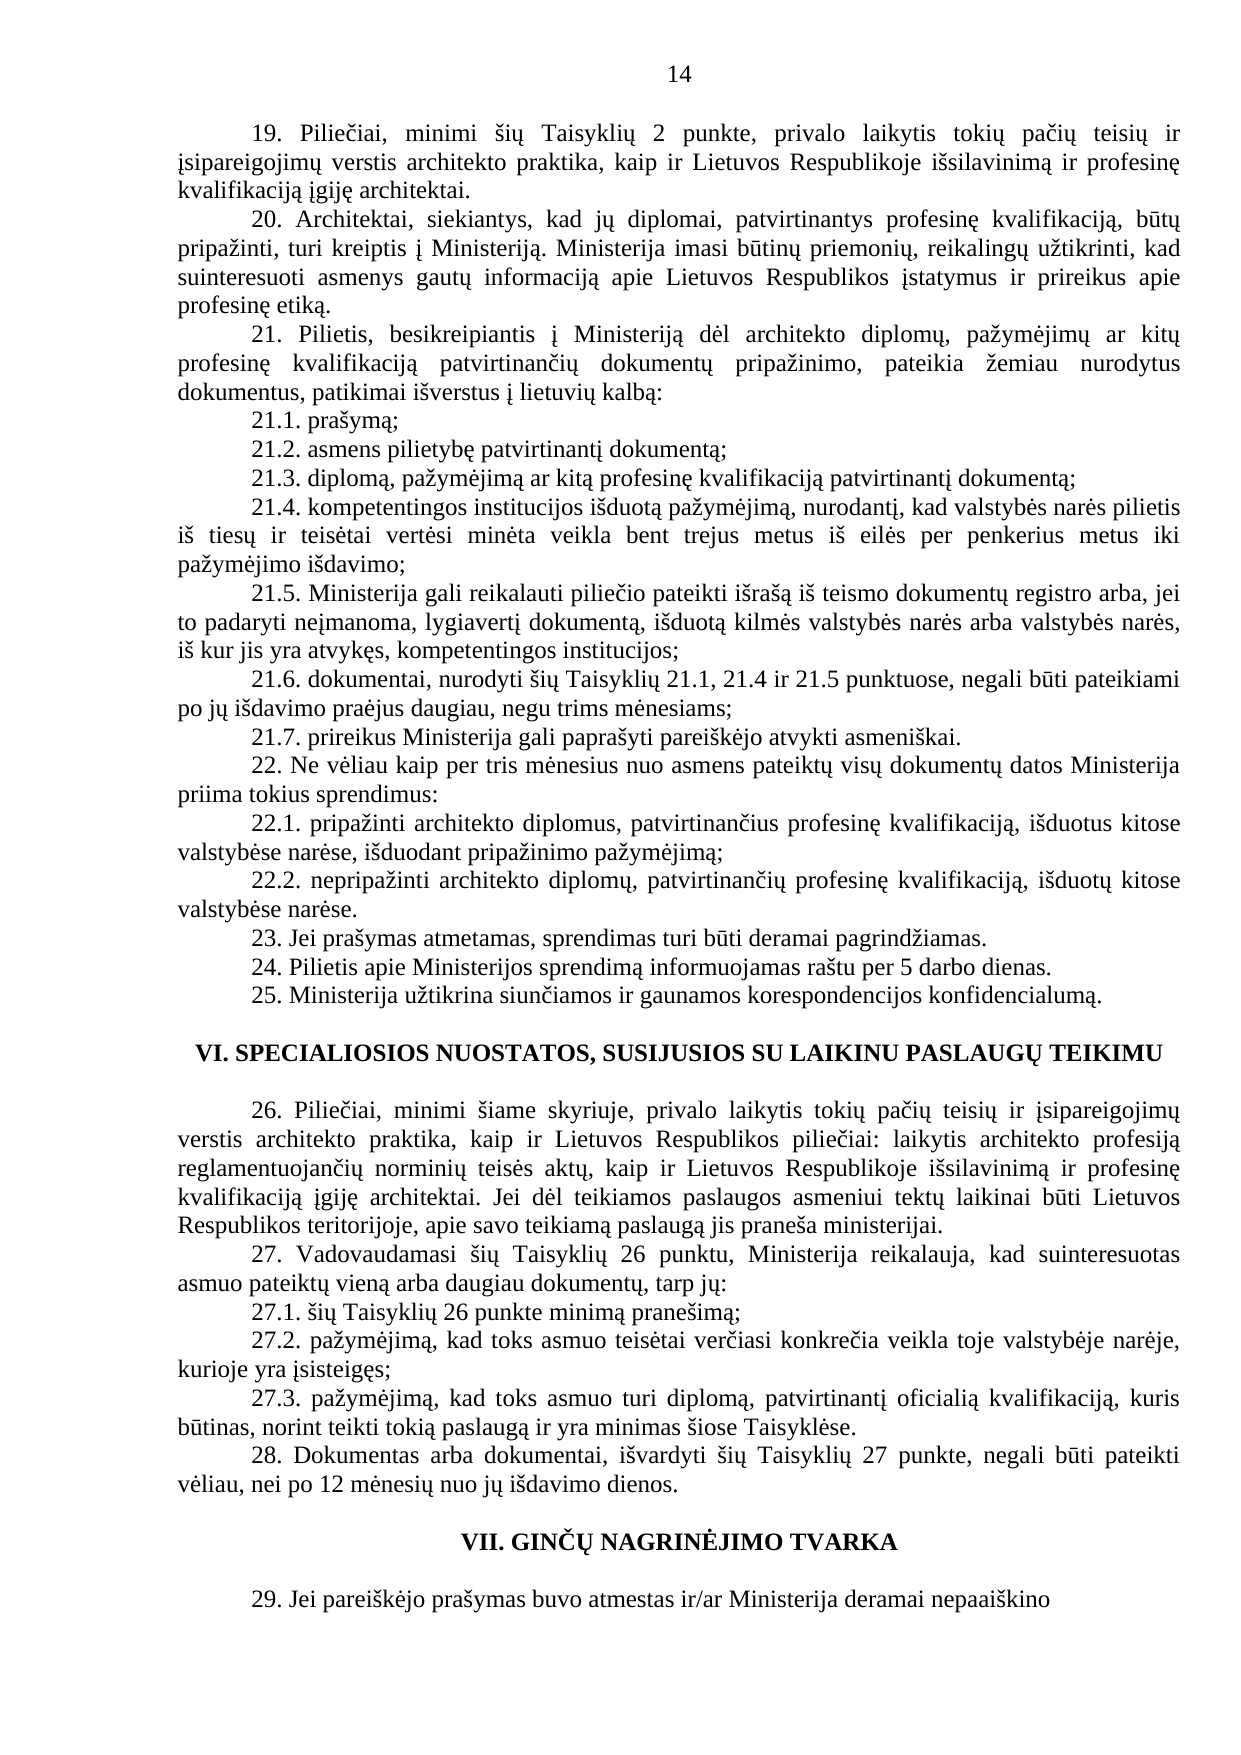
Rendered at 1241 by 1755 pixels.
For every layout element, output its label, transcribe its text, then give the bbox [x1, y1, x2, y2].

text 21.6. dokumentai, nurodyti šių Taisyklių 21.1, 21.4 ir 21.5 punktuose, negali būti pateikiami po jų išdavimo praėjus daugiau, negu trims mėnesiams; [177, 664, 1181, 722]
text 21.1. prašymą; [177, 406, 1181, 434]
text 29. Jei pareiškėjo prašymas buvo atmestas ir/ar Ministerija deramai nepaaiškino [177, 1584, 1181, 1613]
text 21.7. prireikus Ministerija gali paprašyti pareiškėjo atvykti asmeniškai. [177, 722, 1181, 751]
text 21.4. kompetentingos institucijos išduotą pažymėjimą, nurodantį, kad valstybės narės pilietis iš tiesų ir teisėtai vertėsi minėta veikla bent trejus metus iš eilės per penkerius metus iki pažymėjimo išdavimo; [177, 492, 1181, 578]
text 21. Pilietis, besikreipiantis į Ministeriją dėl architekto diplomų, pažymėjimų ar kitų profesinę kvalifikaciją patvirtinančių dokumentų pripažinimo, pateikia žemiau nurodytus dokumentus, patikimai išverstus į lietuvių kalbą: [177, 319, 1181, 406]
text 21.2. asmens pilietybę patvirtinantį dokumentą; [177, 434, 1181, 463]
text 27.1. šių Taisyklių 26 punkte minimą pranešimą; [177, 1297, 1181, 1326]
text 20. Architektai, siekiantys, kad jų diplomai, patvirtinantys profesinę kvalifikaciją, būtų pripažinti, turi kreiptis į Ministeriją. Ministerija imasi būtinų priemonių, reikalingų užtikrinti, kad suinteresuoti asmenys gautų informaciją apie Lietuvos Respublikos įstatymus ir prireikus apie profesinę etiką. [177, 204, 1181, 319]
text 27.2. pažymėjimą, kad toks asmuo teisėtai verčiasi konkrečia veikla toje valstybėje narėje, kurioje yra įsisteigęs; [177, 1326, 1181, 1383]
text 27.3. pažymėjimą, kad toks asmuo turi diplomą, patvirtinantį oficialią kvalifikaciją, kuris būtinas, norint teikti tokią paslaugą ir yra minimas šiose Taisyklėse. [177, 1383, 1181, 1441]
text 22.2. nepripažinti architekto diplomų, patvirtinančių profesinę kvalifikaciją, išduotų kitose valstybėse narėse. [177, 866, 1181, 923]
text 26. Piliečiai, minimi šiame skyriuje, privalo laikytis tokių pačių teisių ir įsipareigojimų verstis architekto praktika, kaip ir Lietuvos Respublikos piliečiai: laikytis architekto profesiją reglamentuojančių norminių teisės aktų, kaip ir Lietuvos Respublikoje išsilavinimą ir profesinę kvalifikaciją įgiję architektai. Jei dėl teikiamos paslaugos asmeniui tektų laikinai būti Lietuvos Respublikos teritorijoje, apie savo teikiamą paslaugą jis praneša ministerijai. [177, 1096, 1181, 1239]
text 19. Piliečiai, minimi šių Taisyklių 2 punkte, privalo laikytis tokių pačių teisių ir įsipareigojimų verstis architekto praktika, kaip ir Lietuvos Respublikoje išsilavinimą ir profesinę kvalifikaciją įgiję architektai. [177, 118, 1181, 204]
text VI. SPECIALIOSIOS NUOSTATOS, SUSIJUSIOS SU LAIKINU PASLAUGŲ TEIKIMU [177, 1038, 1181, 1067]
text 22.1. pripažinti architekto diplomus, patvirtinančius profesinę kvalifikaciją, išduotus kitose valstybėse narėse, išduodant pripažinimo pažymėjimą; [177, 808, 1181, 866]
text 27. Vadovaudamasi šių Taisyklių 26 punktu, Ministerija reikalauja, kad suinteresuotas asmuo pateiktų vieną arba daugiau dokumentų, tarp jų: [177, 1239, 1181, 1297]
text 21.5. Ministerija gali reikalauti piliečio pateikti išrašą iš teismo dokumentų registro arba, jei to padaryti neįmanoma, lygiavertį dokumentą, išduotą kilmės valstybės narės arba valstybės narės, iš kur jis yra atvykęs, kompetentingos institucijos; [177, 578, 1181, 664]
text 25. Ministerija užtikrina siunčiamos ir gaunamos korespondencijos konfidencialumą. [177, 981, 1181, 1009]
text 28. Dokumentas arba dokumentai, išvardyti šių Taisyklių 27 punkte, negali būti pateikti vėliau, nei po 12 mėnesių nuo jų išdavimo dienos. [177, 1441, 1181, 1498]
text 24. Pilietis apie Ministerijos sprendimą informuojamas raštu per 5 darbo dienas. [177, 952, 1181, 981]
text 23. Jei prašymas atmetamas, sprendimas turi būti deramai pagrindžiamas. [177, 923, 1181, 952]
text 22. Ne vėliau kaip per tris mėnesius nuo asmens pateiktų visų dokumentų datos Ministerija priima tokius sprendimus: [177, 751, 1181, 808]
text VII. GINČŲ NAGRINĖJIMO TVARKA [177, 1527, 1181, 1556]
text 21.3. diplomą, pažymėjimą ar kitą profesinę kvalifikaciją patvirtinantį dokumentą; [177, 463, 1181, 492]
